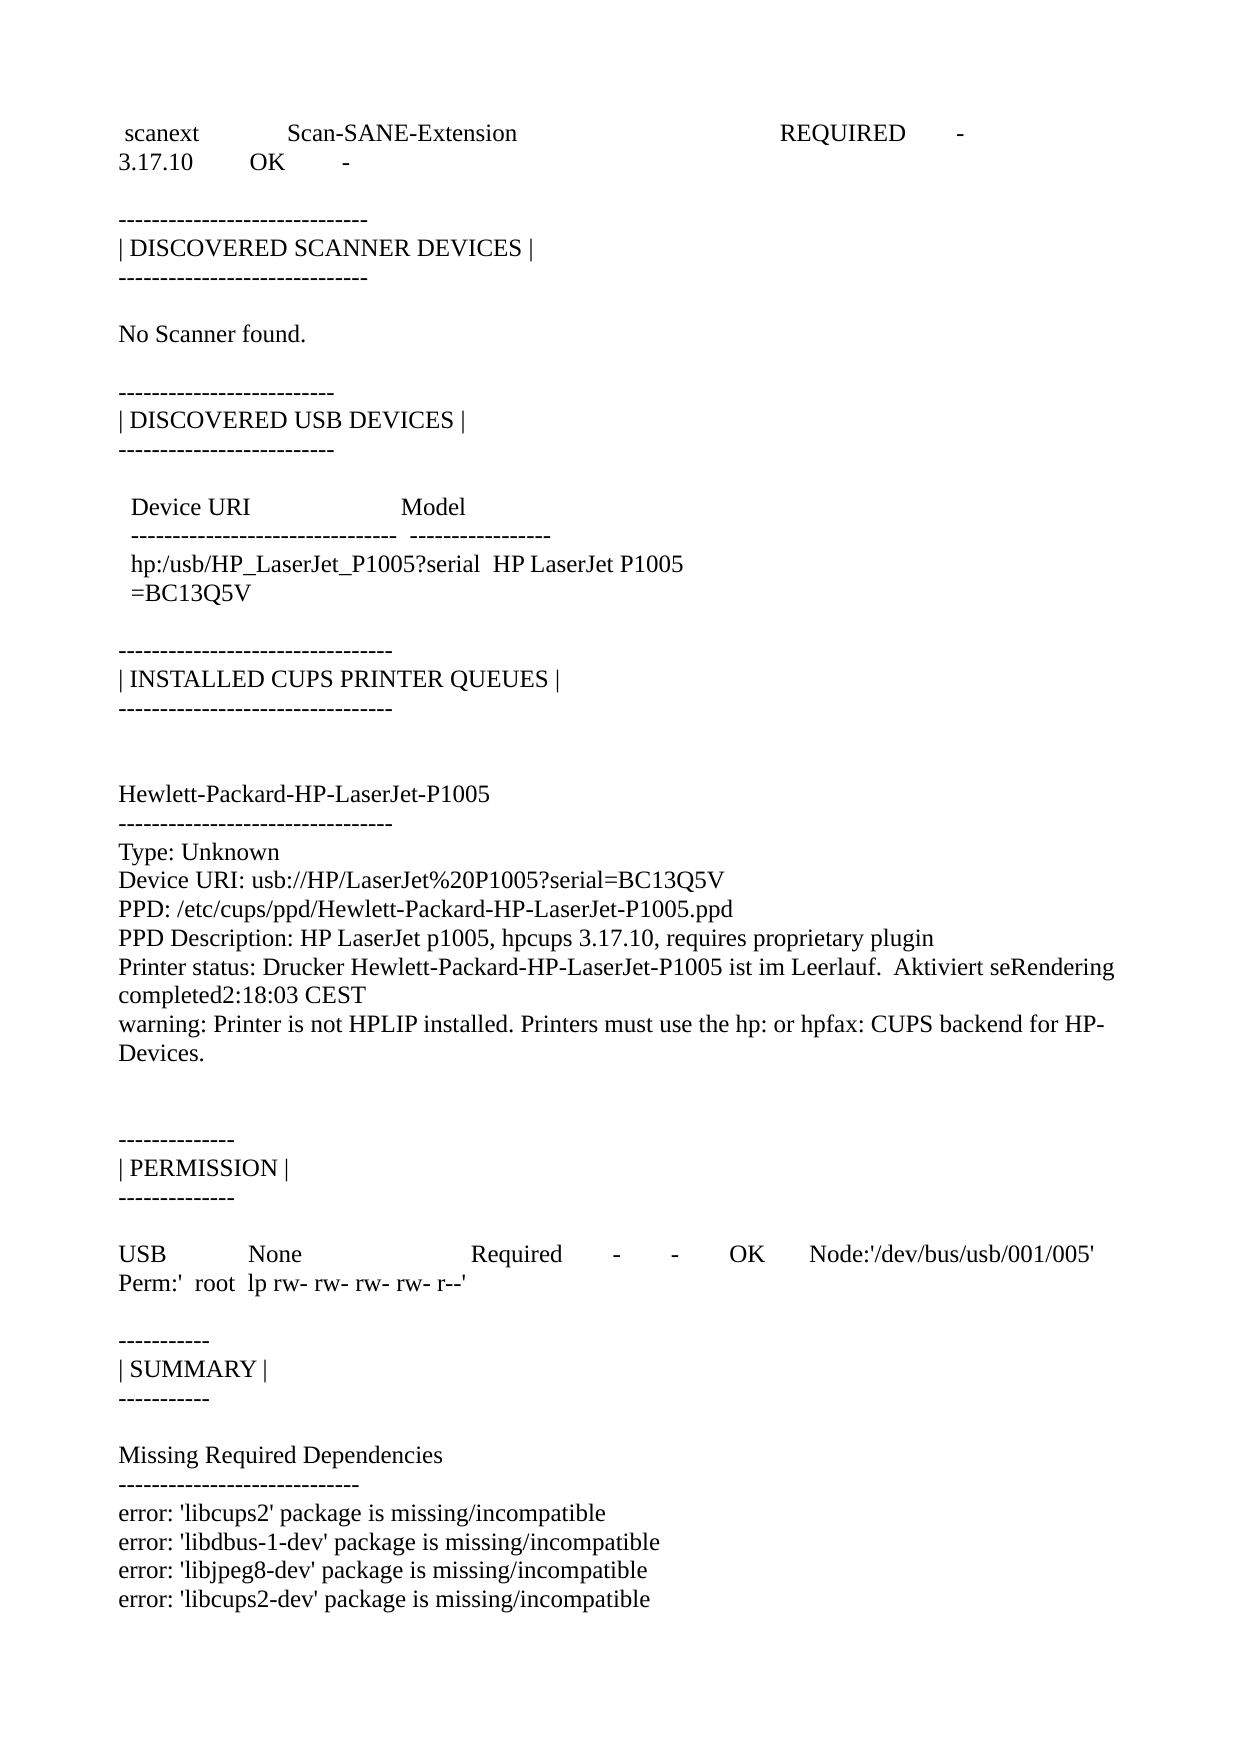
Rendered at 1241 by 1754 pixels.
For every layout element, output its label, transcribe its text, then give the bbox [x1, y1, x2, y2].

text -------------------------- [118, 377, 1122, 406]
text error: 'libjpeg8-dev' package is missing/incompatible [118, 1556, 1122, 1584]
text -------------------------- [118, 434, 1122, 463]
text | DISCOVERED USB DEVICES | [118, 406, 1122, 434]
text -------------- [118, 1182, 1122, 1211]
text Printer status: Drucker Hewlett-Packard-HP-LaserJet-P1005 ist im Leerlauf. Aktiviert seRendering completed2:18:03 CEST [118, 952, 1122, 1009]
text -------------------------------- ----------------- [118, 521, 1122, 549]
text PPD Description: HP LaserJet p1005, hpcups 3.17.10, requires proprietary plugin [118, 923, 1122, 952]
text No Scanner found. [118, 319, 1122, 348]
text Missing Required Dependencies [118, 1441, 1122, 1469]
text --------------------------------- [118, 693, 1122, 722]
text | SUMMARY | [118, 1354, 1122, 1383]
text | INSTALLED CUPS PRINTER QUEUES | [118, 664, 1122, 693]
text --------------------------------- [118, 636, 1122, 664]
text -------------- [118, 1124, 1122, 1153]
text Device URI Model [118, 492, 1122, 521]
text | PERMISSION | [118, 1153, 1122, 1182]
text scanext Scan-SANE-Extension REQUIRED - 3.17.10 OK - [118, 118, 1122, 176]
text --------------------------------- [118, 808, 1122, 837]
text Device URI: usb://HP/LaserJet%20P1005?serial=BC13Q5V [118, 866, 1122, 894]
text Hewlett-Packard-HP-LaserJet-P1005 [118, 779, 1122, 808]
text error: 'libcups2' package is missing/incompatible [118, 1498, 1122, 1527]
text | DISCOVERED SCANNER DEVICES | [118, 233, 1122, 262]
text =BC13Q5V [118, 578, 1122, 607]
text USB None Required - - OK Node:'/dev/bus/usb/001/005' Perm:' root lp rw- rw- rw- rw- r--' [118, 1239, 1122, 1297]
text ----------------------------- [118, 1469, 1122, 1498]
text ------------------------------ [118, 204, 1122, 233]
text error: 'libdbus-1-dev' package is missing/incompatible [118, 1527, 1122, 1556]
text Type: Unknown [118, 837, 1122, 866]
text ------------------------------ [118, 262, 1122, 291]
text PPD: /etc/cups/ppd/Hewlett-Packard-HP-LaserJet-P1005.ppd [118, 894, 1122, 923]
text ----------- [118, 1326, 1122, 1354]
text hp:/usb/HP_LaserJet_P1005?serial HP LaserJet P1005 [118, 549, 1122, 578]
text error: 'libcups2-dev' package is missing/incompatible [118, 1584, 1122, 1613]
text ----------- [118, 1383, 1122, 1412]
text warning: Printer is not HPLIP installed. Printers must use the hp: or hpfax: CUPS backend for HP-Devices. [118, 1009, 1122, 1067]
